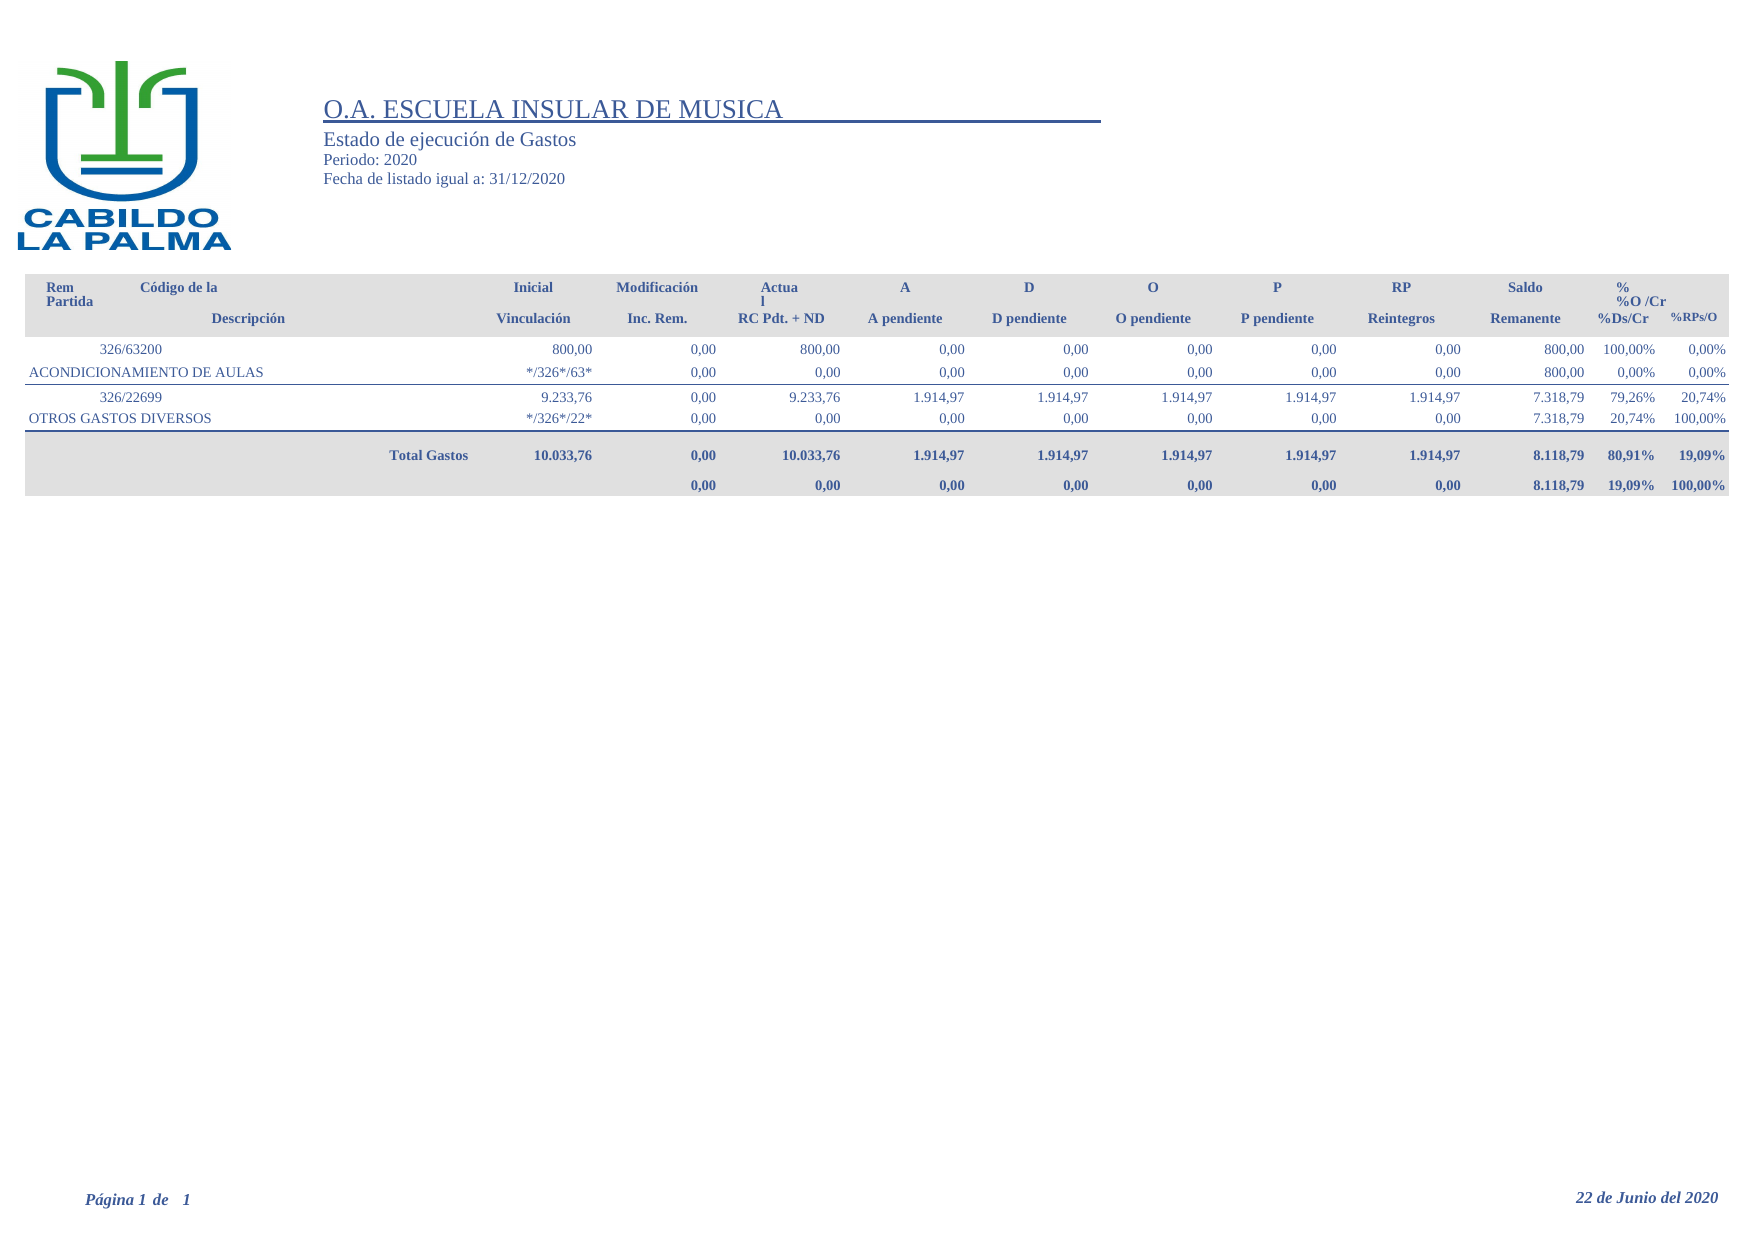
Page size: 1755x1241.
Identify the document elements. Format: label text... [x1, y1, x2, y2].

table_cell 0,00 [854, 337, 978, 362]
table_cell 1.914,97 [978, 432, 1102, 471]
table_header Remanente [1475, 306, 1591, 337]
table_cell [610, 362, 689, 384]
table_header [689, 306, 727, 337]
table_cell 800,00 [482, 337, 610, 362]
table_cell 0,00 [1226, 409, 1352, 430]
table_cell Total Gastos [337, 432, 482, 471]
table_cell [337, 362, 482, 384]
table_cell [337, 409, 482, 430]
table_cell 0,00 [727, 471, 854, 496]
text Página 1 de 1 22 de Junio del 2020 [85, 1188, 1739, 1209]
table_cell 0,00 [1352, 362, 1475, 384]
table_cell [482, 471, 610, 496]
text O.A. ESCUELA INSULAR DE MUSICA [323, 93, 1739, 124]
table_cell 10.033,76 [727, 432, 854, 471]
table_cell 800,00 [727, 337, 854, 362]
table_header Reintegros [1352, 306, 1475, 337]
table_cell 19,09% [1663, 432, 1729, 471]
table_cell 0,00 [689, 409, 727, 430]
table_header O pendiente [1102, 306, 1226, 337]
table_header A pendiente [854, 306, 978, 337]
table_cell 0,00 [689, 385, 727, 408]
table_cell 0,00 [1226, 471, 1352, 496]
table_cell 0,00 [1226, 362, 1352, 384]
table_cell 0,00 [978, 337, 1102, 362]
table_cell 9.233,76 [727, 385, 854, 408]
table_cell [25, 471, 337, 496]
table_cell 20,74% [1591, 409, 1663, 430]
table_cell 79,26% [1591, 385, 1663, 408]
table_cell 7.318,79 [1475, 409, 1591, 430]
table_cell 1.914,97 [854, 432, 978, 471]
table_cell 1.914,97 [1102, 432, 1226, 471]
table_cell 0,00 [689, 471, 727, 496]
table_header Inc. Rem. [610, 306, 689, 337]
table_header %RPs/O [1663, 306, 1729, 337]
table_cell 80,91% [1591, 432, 1663, 471]
table_cell 100,00% [1591, 337, 1663, 362]
table_cell 0,00 [1102, 362, 1226, 384]
table_cell 0,00 [1102, 337, 1226, 362]
table_header RC Pdt. + ND [727, 306, 854, 337]
table_cell ACONDICIONAMIENTO DE AULAS [25, 362, 337, 384]
table_cell [610, 385, 689, 408]
table_cell 800,00 [1475, 362, 1591, 384]
table_cell 0,00 [689, 337, 727, 362]
table_cell */326*/63* [482, 362, 610, 384]
table_cell [610, 471, 689, 496]
table_cell 0,00 [1226, 337, 1352, 362]
table_header P pendiente [1226, 306, 1352, 337]
table_cell [610, 409, 689, 430]
table_cell 9.233,76 [482, 385, 610, 408]
text Fecha de listado igual a: 31/12/2020 [323, 169, 1739, 188]
text Periodo: 2020 [323, 151, 1739, 169]
table_cell 0,00% [1663, 362, 1729, 384]
table_cell 8.118,79 [1475, 432, 1591, 471]
table_cell 0,00 [689, 432, 727, 471]
table_cell 1.914,97 [978, 385, 1102, 408]
table_cell [25, 432, 337, 471]
table_header D pendiente [978, 306, 1102, 337]
table_cell 10.033,76 [482, 432, 610, 471]
table_cell [337, 471, 482, 496]
table_cell 0,00 [978, 471, 1102, 496]
table_cell 0,00 [854, 409, 978, 430]
table_cell 100,00% [1663, 409, 1729, 430]
table_header Descripción [25, 306, 337, 337]
table_cell 0,00 [978, 362, 1102, 384]
table_cell 0,00 [978, 409, 1102, 430]
table_header [337, 306, 482, 337]
table_cell 1.914,97 [1352, 385, 1475, 408]
table_cell 0,00 [727, 409, 854, 430]
table_header Vinculación [482, 306, 610, 337]
table_cell 0,00 [727, 362, 854, 384]
table_cell 0,00 [1102, 409, 1226, 430]
table_cell 0,00 [854, 362, 978, 384]
table_cell 1.914,97 [1226, 385, 1352, 408]
table_cell [610, 337, 689, 362]
table_cell 1.914,97 [1102, 385, 1226, 408]
table_cell 0,00 [1352, 471, 1475, 496]
table_cell 800,00 [1475, 337, 1591, 362]
table_cell 0,00 [1352, 409, 1475, 430]
table_cell [610, 432, 689, 471]
text Estado de ejecución de Gastos [323, 127, 1739, 151]
table_cell 100,00% [1663, 471, 1729, 496]
table_cell [337, 337, 482, 362]
table_cell 0,00 [1102, 471, 1226, 496]
table_cell 0,00 [1352, 337, 1475, 362]
table_cell 20,74% [1663, 385, 1729, 408]
table_cell 0,00 [854, 471, 978, 496]
table_header %Ds/Cr [1591, 306, 1663, 337]
table_cell 19,09% [1591, 471, 1663, 496]
table_cell OTROS GASTOS DIVERSOS [25, 409, 337, 430]
table_cell 326/22699 [25, 385, 337, 408]
table_cell 1.914,97 [1226, 432, 1352, 471]
table_cell 7.318,79 [1475, 385, 1591, 408]
table_cell 1.914,97 [1352, 432, 1475, 471]
table_cell 0,00% [1663, 337, 1729, 362]
table_cell [337, 385, 482, 408]
table_cell 0,00% [1591, 362, 1663, 384]
table_cell 0,00 [689, 362, 727, 384]
table_cell */326*/22* [482, 409, 610, 430]
table_cell 8.118,79 [1475, 471, 1591, 496]
table_cell 1.914,97 [854, 385, 978, 408]
table_cell 326/63200 [25, 337, 337, 362]
